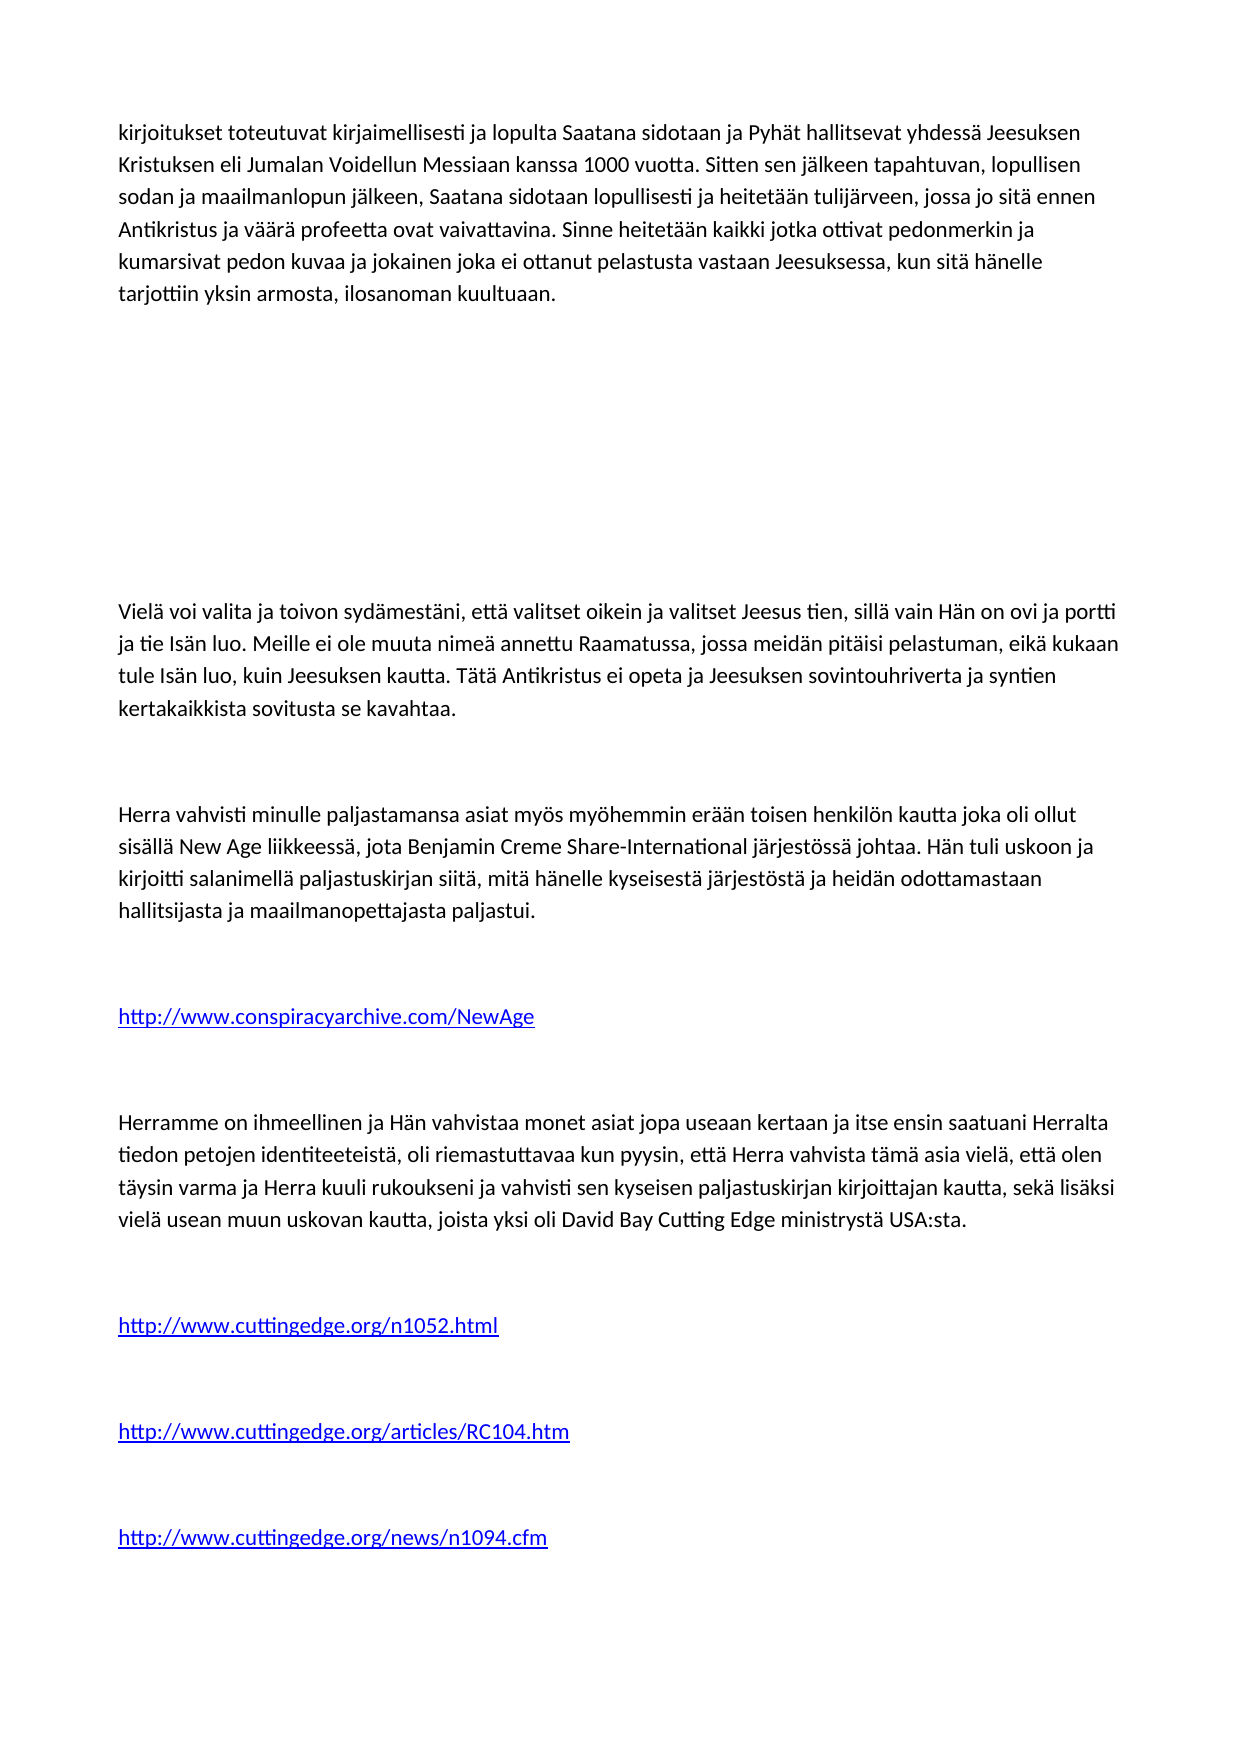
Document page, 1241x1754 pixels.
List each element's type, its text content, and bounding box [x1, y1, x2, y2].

text Vielä voi valita ja toivon sydämestäni, että valitset oikein ja valitset Jeesus tien, sillä vain Hän on ovi ja portti ja tie Isän luo. Meille ei ole muuta nimeä annettu Raamatussa, jossa meidän pitäisi pelastuman, eikä kukaan tule Isän luo, kuin Jeesuksen kautta. Tätä Antikristus ei opeta ja Jeesuksen sovintouhriverta ja syntien kertakaikkista sovitusta se kavahtaa. [118, 597, 1122, 722]
text Herra vahvisti minulle paljastamansa asiat myös myöhemmin erään toisen henkilön kautta joka oli ollut sisällä New Age liikkeessä, jota Benjamin Creme Share-International järjestössä johtaa. Hän tuli uskoon ja kirjoitti salanimellä paljastuskirjan siitä, mitä hänelle kyseisestä järjestöstä ja heidän odottamastaan hallitsijasta ja maailmanopettajasta paljastui. [118, 800, 1122, 924]
text http://www.cuttingedge.org/n1052.html [118, 1311, 1122, 1339]
text http://www.conspiracyarchive.com/NewAge [118, 1002, 1122, 1030]
text http://www.cuttingedge.org/articles/RC104.htm [118, 1417, 1122, 1445]
text kirjoitukset toteutuvat kirjaimellisesti ja lopulta Saatana sidotaan ja Pyhät hallitsevat yhdessä Jeesuksen Kristuksen eli Jumalan Voidellun Messiaan kanssa 1000 vuotta. Sitten sen jälkeen tapahtuvan, lopullisen sodan ja maailmanlopun jälkeen, Saatana sidotaan lopullisesti ja heitetään tulijärveen, jossa jo sitä ennen Antikristus ja väärä profeetta ovat vaivattavina. Sinne heitetään kaikki jotka ottivat pedonmerkin ja kumarsivat pedon kuvaa ja jokainen joka ei ottanut pelastusta vastaan Jeesuksessa, kun sitä hänelle tarjottiin yksin armosta, ilosanoman kuultuaan. [118, 118, 1122, 307]
text http://www.cuttingedge.org/news/n1094.cfm [118, 1523, 1122, 1551]
text Herramme on ihmeellinen ja Hän vahvistaa monet asiat jopa useaan kertaan ja itse ensin saatuani Herralta tiedon petojen identiteeteistä, oli riemastuttavaa kun pyysin, että Herra vahvista tämä asia vielä, että olen täysin varma ja Herra kuuli rukoukseni ja vahvisti sen kyseisen paljastuskirjan kirjoittajan kautta, sekä lisäksi vielä usean muun uskovan kautta, joista yksi oli David Bay Cutting Edge ministrystä USA:sta. [118, 1108, 1122, 1233]
